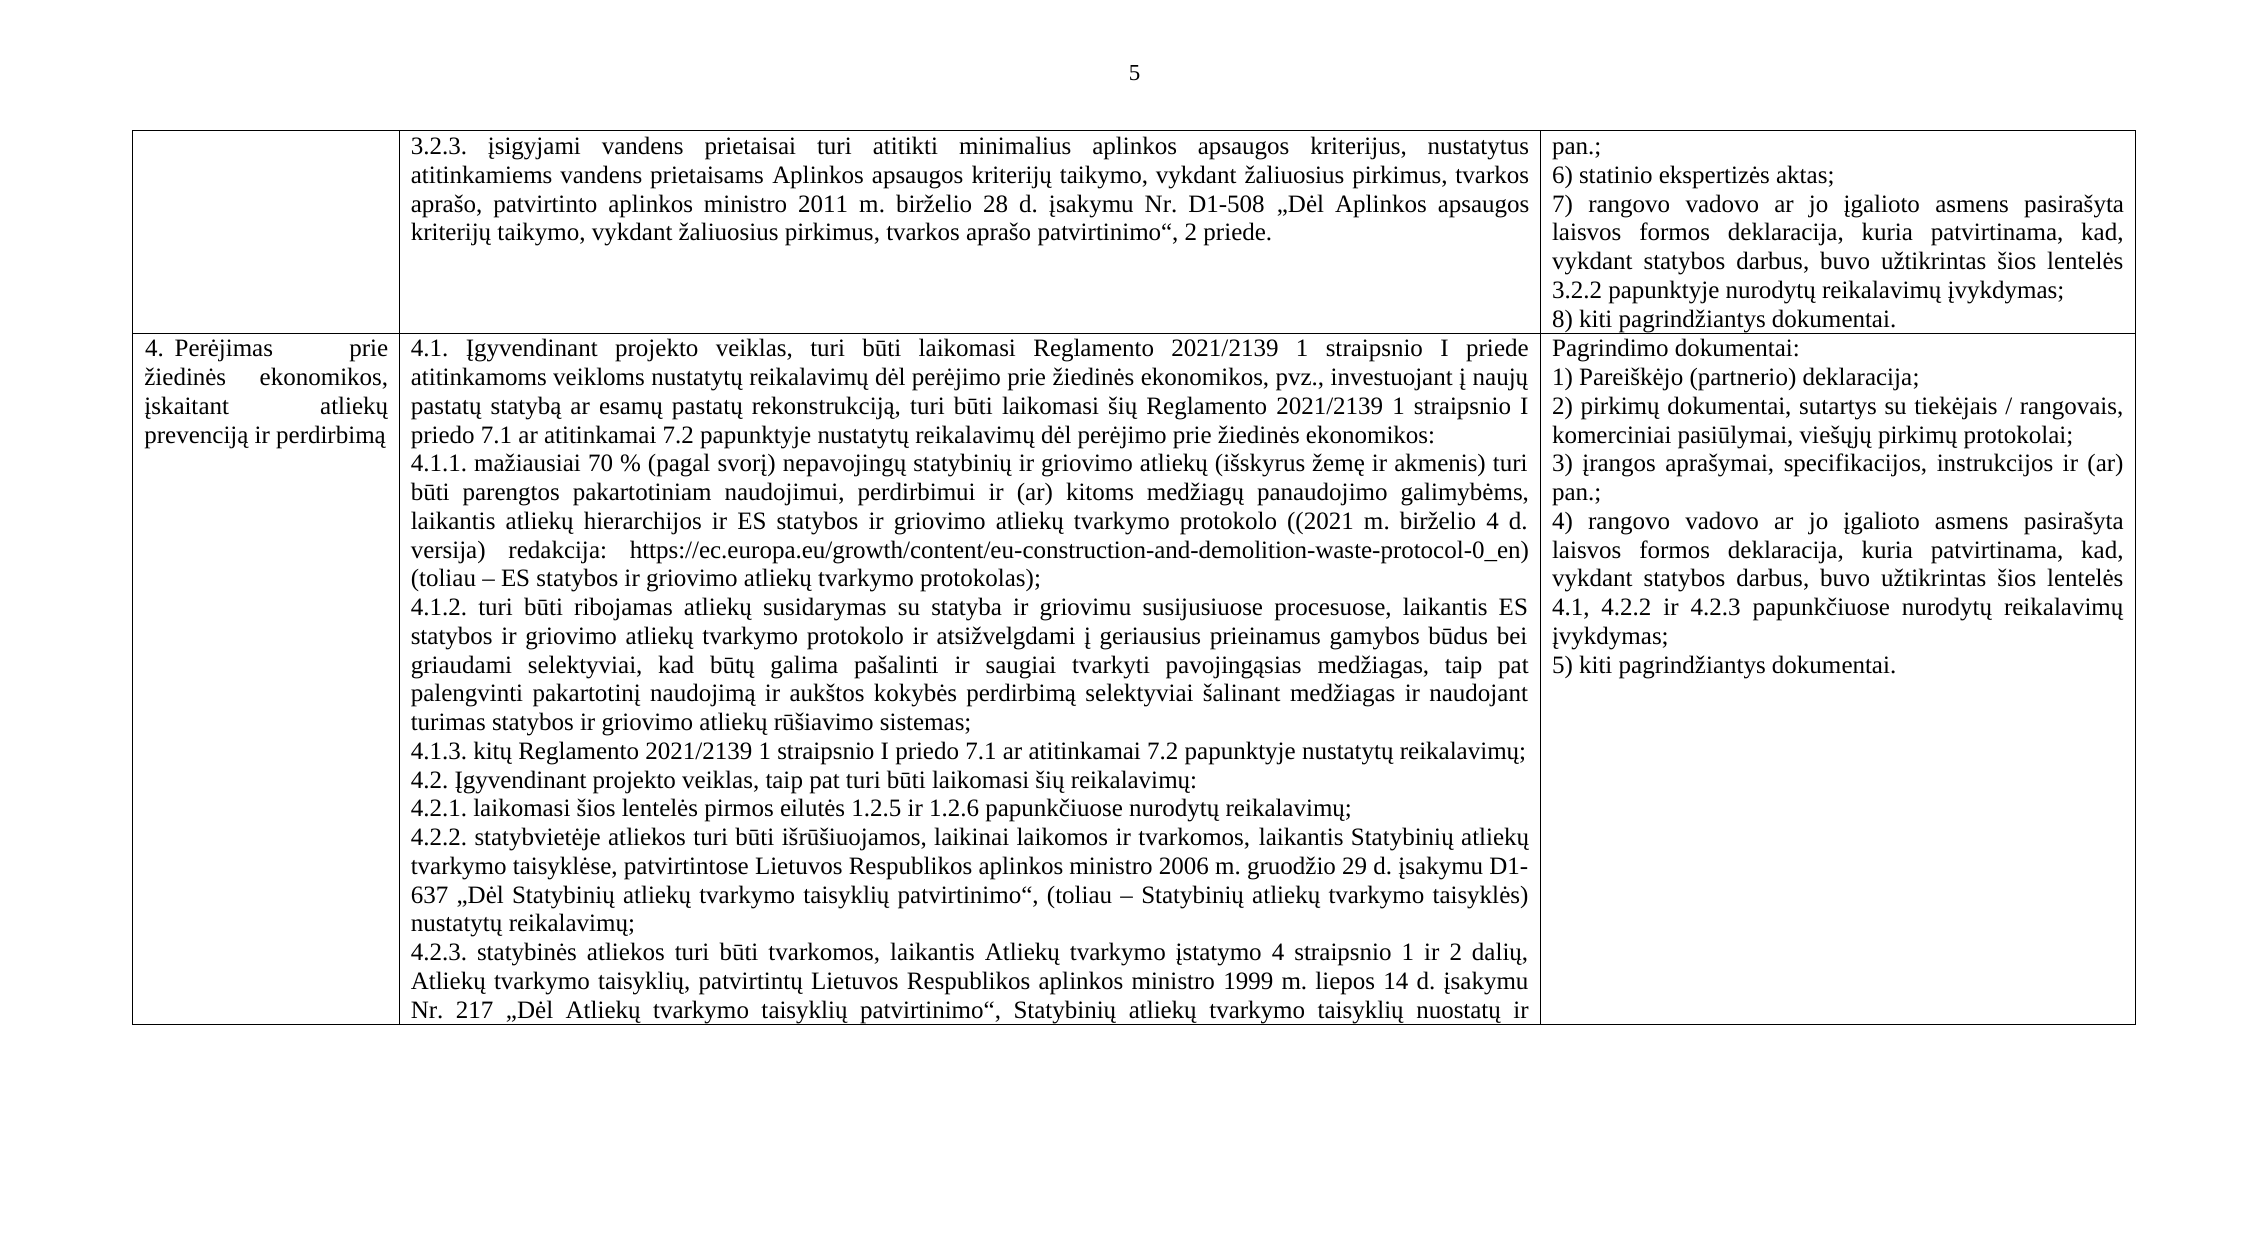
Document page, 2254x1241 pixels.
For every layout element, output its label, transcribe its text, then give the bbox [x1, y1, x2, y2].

table_cell 3.2.3. įsigyjami vandens prietaisai turi atitikti minimalius aplinkos apsaugos kriterijus, nustatytus atitinkamiems vandens prietaisams Aplinkos apsaugos kriterijų taikymo, vykdant žaliuosius pirkimus, tvarkos aprašo, patvirtinto aplinkos ministro 2011 m. birželio 28 d. įsakymu Nr. D1-508 „Dėl Aplinkos apsaugos kriterijų taikymo, vykdant žaliuosius pirkimus, tvarkos aprašo patvirtinimo“, 2 priede. [400, 131, 1540, 332]
table_cell Pagrindimo dokumentai: 1) Pareiškėjo (partnerio) deklaracija; 2) pirkimų dokumentai, sutartys su tiekėjais / rangovais, komerciniai pasiūlymai, viešųjų pirkimų protokolai; 3) įrangos aprašymai, specifikacijos, instrukcijos ir (ar) pan.; 4) rangovo vadovo ar jo įgalioto asmens pasirašyta laisvos formos deklaracija, kuria patvirtinama, kad, vykdant statybos darbus, buvo užtikrintas šios lentelės 4.1, 4.2.2 ir 4.2.3 papunkčiuose nurodytų reikalavimų įvykdymas; 5) kiti pagrindžiantys dokumentai. [1541, 334, 2135, 1024]
table_cell pan.; 6) statinio ekspertizės aktas; 7) rangovo vadovo ar jo įgalioto asmens pasirašyta laisvos formos deklaracija, kuria patvirtinama, kad, vykdant statybos darbus, buvo užtikrintas šios lentelės 3.2.2 papunktyje nurodytų reikalavimų įvykdymas; 8) kiti pagrindžiantys dokumentai. [1541, 131, 2135, 332]
table_cell [133, 131, 399, 332]
table_cell 4.1. Įgyvendinant projekto veiklas, turi būti laikomasi Reglamento 2021/2139 1 straipsnio I priede atitinkamoms veikloms nustatytų reikalavimų dėl perėjimo prie žiedinės ekonomikos, pvz., investuojant į naujų pastatų statybą ar esamų pastatų rekonstrukciją, turi būti laikomasi šių Reglamento 2021/2139 1 straipsnio I priedo 7.1 ar atitinkamai 7.2 papunktyje nustatytų reikalavimų dėl perėjimo prie žiedinės ekonomikos: 4.1.1. mažiausiai 70 % (pagal svorį) nepavojingų statybinių ir griovimo atliekų (išskyrus žemę ir akmenis) turi būti parengtos pakartotiniam naudojimui, perdirbimui ir (ar) kitoms medžiagų panaudojimo galimybėms, laikantis atliekų hierarchijos ir ES statybos ir griovimo atliekų tvarkymo protokolo ((2021 m. birželio 4 d. versija) redakcija: https://ec.europa.eu/growth/content/eu-construction-and-demolition-waste-protocol-0_en) (toliau – ES statybos ir griovimo atliekų tvarkymo protokolas); 4.1.2. turi būti ribojamas atliekų susidarymas su statyba ir griovimu susijusiuose procesuose, laikantis ES statybos ir griovimo atliekų tvarkymo protokolo ir atsižvelgdami į geriausius prieinamus gamybos būdus bei griaudami selektyviai, kad būtų galima pašalinti ir saugiai tvarkyti pavojingąsias medžiagas, taip pat palengvinti pakartotinį naudojimą ir aukštos kokybės perdirbimą selektyviai šalinant medžiagas ir naudojant turimas statybos ir griovimo atliekų rūšiavimo sistemas; 4.1.3. kitų Reglamento 2021/2139 1 straipsnio I priedo 7.1 ar atitinkamai 7.2 papunktyje nustatytų reikalavimų; 4.2. Įgyvendinant projekto veiklas, taip pat turi būti laikomasi šių reikalavimų: 4.2.1. laikomasi šios lentelės pirmos eilutės 1.2.5 ir 1.2.6 papunkčiuose nurodytų reikalavimų; 4.2.2. statybvietėje atliekos turi būti išrūšiuojamos, laikinai laikomos ir tvarkomos, laikantis Statybinių atliekų tvarkymo taisyklėse, patvirtintose Lietuvos Respublikos aplinkos ministro 2006 m. gruodžio 29 d. įsakymu D1-637 „Dėl Statybinių atliekų tvarkymo taisyklių patvirtinimo“, (toliau – Statybinių atliekų tvarkymo taisyklės) nustatytų reikalavimų; 4.2.3. statybinės atliekos turi būti tvarkomos, laikantis Atliekų tvarkymo įstatymo 4 straipsnio 1 ir 2 dalių, Atliekų tvarkymo taisyklių, patvirtintų Lietuvos Respublikos aplinkos ministro 1999 m. liepos 14 d. įsakymu Nr. 217 „Dėl Atliekų tvarkymo taisyklių patvirtinimo“, Statybinių atliekų tvarkymo taisyklių nuostatų ir [400, 334, 1540, 1024]
table_cell 4. Perėjimas prie žiedinės ekonomikos, įskaitant atliekų prevenciją ir perdirbimą [133, 334, 399, 1024]
